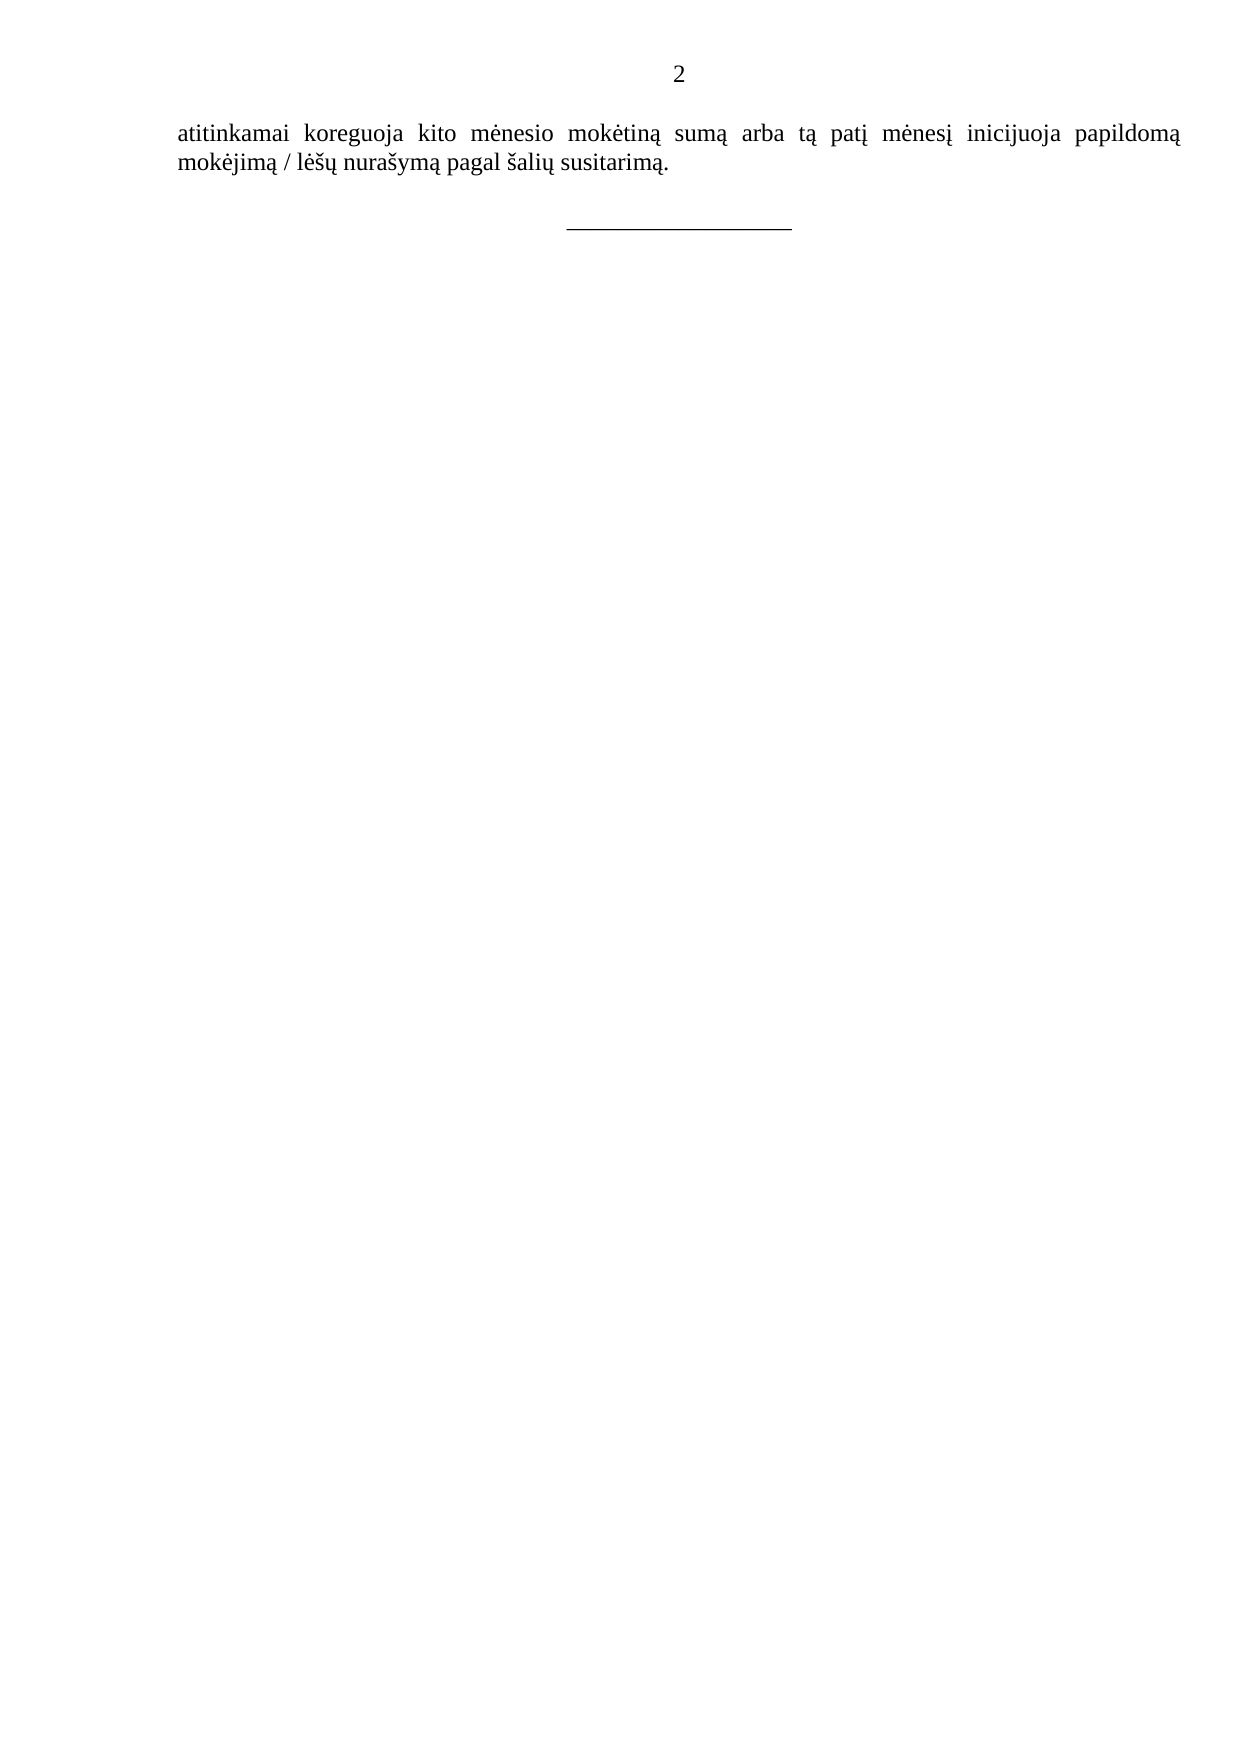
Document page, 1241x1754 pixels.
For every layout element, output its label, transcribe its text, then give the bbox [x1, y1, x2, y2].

text atitinkamai koreguoja kito mėnesio mokėtiną sumą arba tą patį mėnesį inicijuoja papildomą mokėjimą / lėšų nurašymą pagal šalių susitarimą. [177, 118, 1181, 176]
text __________________ [177, 204, 1181, 233]
